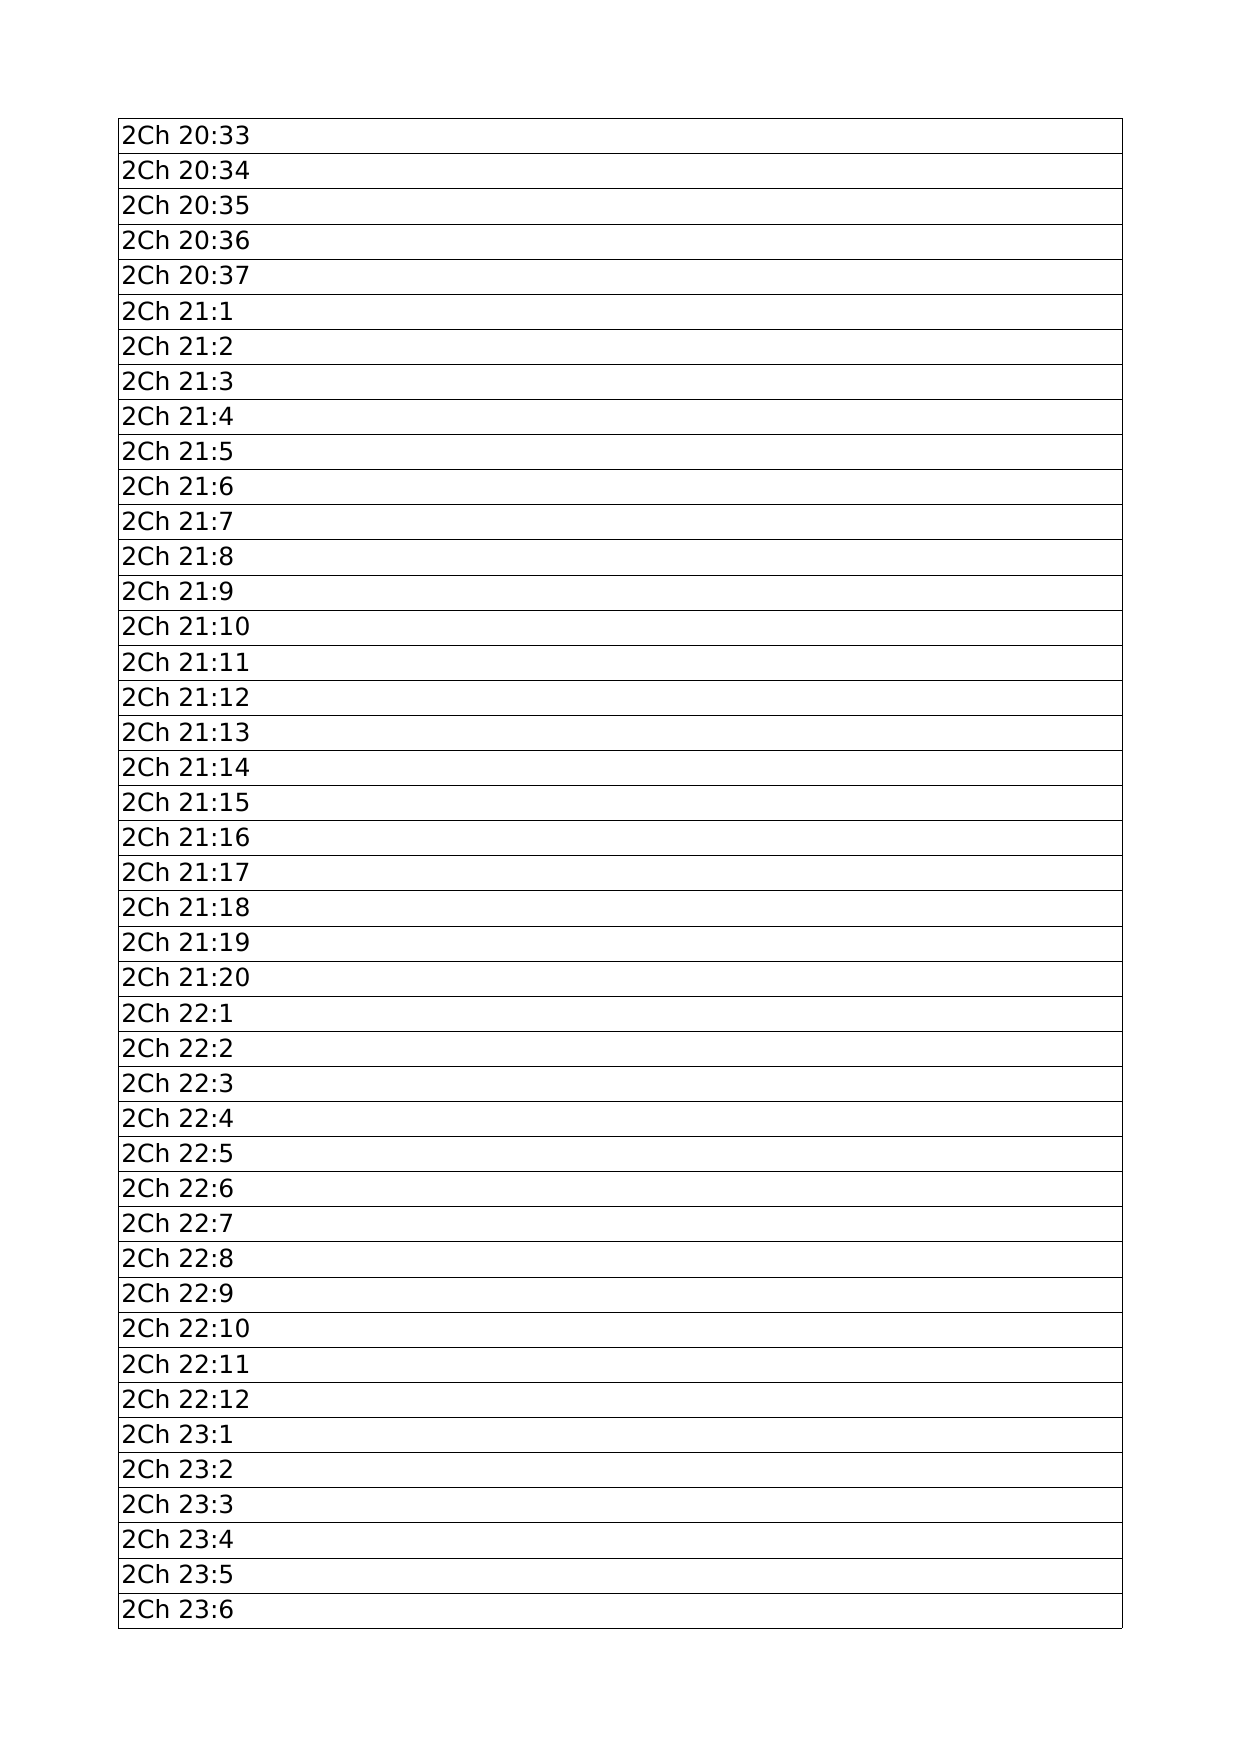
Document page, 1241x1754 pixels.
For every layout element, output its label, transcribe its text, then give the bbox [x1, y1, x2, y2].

table_cell 2Ch 20:37 [119, 260, 1122, 294]
table_cell 2Ch 21:19 [119, 927, 1122, 961]
table_cell 2Ch 21:9 [119, 576, 1122, 609]
table_cell 2Ch 22:9 [119, 1278, 1122, 1312]
table_cell 2Ch 22:10 [119, 1313, 1122, 1347]
table_cell 2Ch 20:33 [119, 119, 1122, 153]
table_cell 2Ch 21:4 [119, 400, 1122, 434]
table_cell 2Ch 21:8 [119, 540, 1122, 574]
table_cell 2Ch 22:7 [119, 1207, 1122, 1241]
table_cell 2Ch 20:34 [119, 154, 1122, 188]
table_cell 2Ch 22:2 [119, 1032, 1122, 1066]
table_cell 2Ch 22:6 [119, 1172, 1122, 1206]
table_cell 2Ch 22:4 [119, 1102, 1122, 1136]
table_cell 2Ch 23:6 [119, 1594, 1122, 1628]
table_cell 2Ch 22:3 [119, 1067, 1122, 1101]
table_cell 2Ch 21:7 [119, 505, 1122, 539]
table_cell 2Ch 21:5 [119, 435, 1122, 469]
table_cell 2Ch 21:17 [119, 856, 1122, 890]
table_cell 2Ch 21:20 [119, 962, 1122, 996]
table_cell 2Ch 22:5 [119, 1137, 1122, 1171]
table_cell 2Ch 21:18 [119, 891, 1122, 926]
table_cell 2Ch 21:1 [119, 295, 1122, 329]
table_cell 2Ch 21:6 [119, 470, 1122, 504]
table_cell 2Ch 23:2 [119, 1453, 1122, 1487]
table_cell 2Ch 21:12 [119, 681, 1122, 715]
table_cell 2Ch 21:3 [119, 365, 1122, 399]
table_cell 2Ch 22:12 [119, 1383, 1122, 1417]
table_cell 2Ch 21:13 [119, 716, 1122, 750]
table_cell 2Ch 22:11 [119, 1348, 1122, 1382]
table_cell 2Ch 23:1 [119, 1418, 1122, 1452]
table_cell 2Ch 23:5 [119, 1559, 1122, 1592]
table_cell 2Ch 21:11 [119, 646, 1122, 680]
table_cell 2Ch 23:4 [119, 1523, 1122, 1557]
table_cell 2Ch 21:2 [119, 330, 1122, 364]
table_cell 2Ch 23:3 [119, 1488, 1122, 1522]
table_cell 2Ch 22:1 [119, 997, 1122, 1031]
table_cell 2Ch 21:16 [119, 821, 1122, 855]
table_cell 2Ch 22:8 [119, 1242, 1122, 1277]
table_cell 2Ch 21:15 [119, 786, 1122, 820]
table_cell 2Ch 21:10 [119, 611, 1122, 645]
table_cell 2Ch 21:14 [119, 751, 1122, 785]
table_cell 2Ch 20:36 [119, 225, 1122, 258]
table_cell 2Ch 20:35 [119, 189, 1122, 223]
